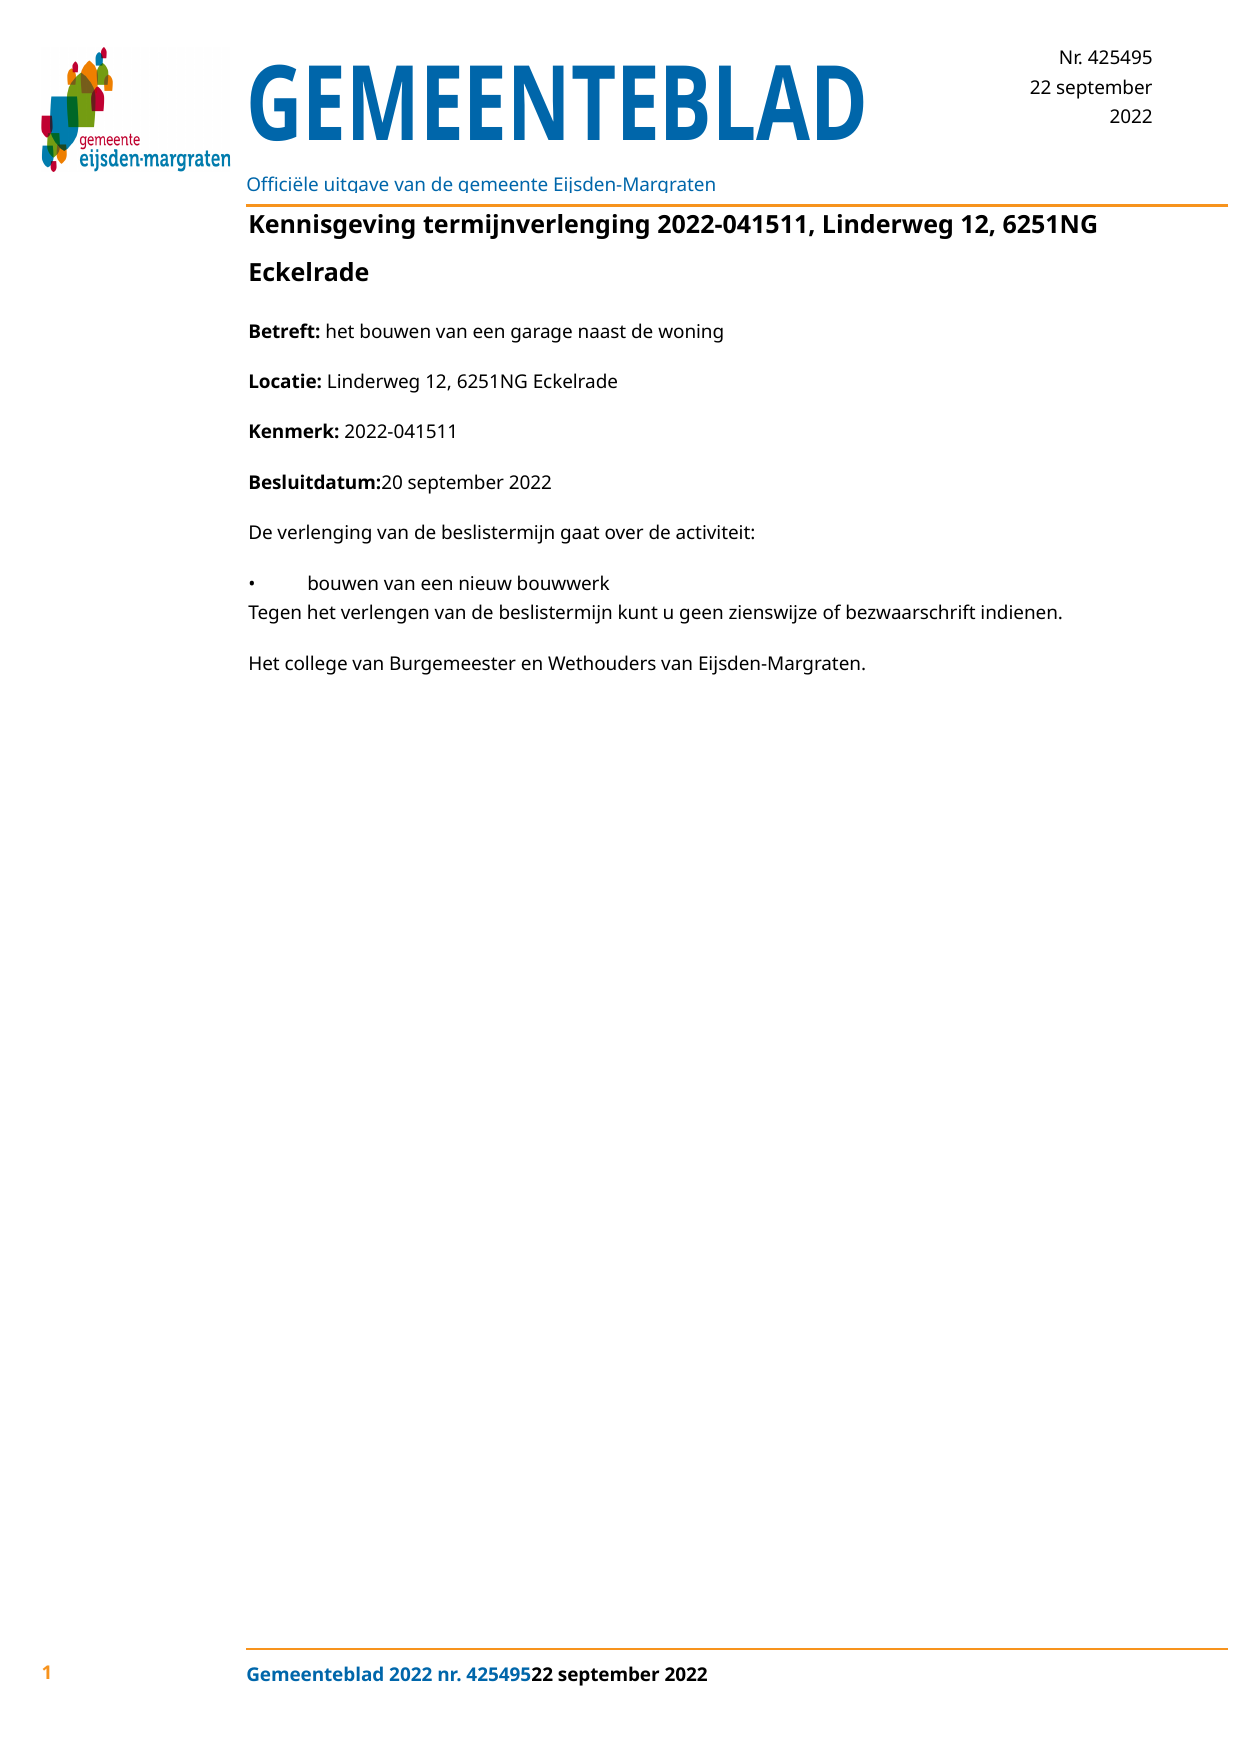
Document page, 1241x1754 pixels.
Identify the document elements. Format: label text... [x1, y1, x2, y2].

list bouwen van een nieuw bouwwerk [248, 570, 1152, 596]
text De verlenging van de beslistermijn gaat over de activiteit: [248, 519, 1152, 545]
text Kenmerk: 2022-041511 [248, 419, 1152, 444]
text Tegen het verlengen van de beslistermijn kunt u geen zienswijze of bezwaarschrift indienen. [248, 599, 1152, 625]
text Betreft: het bouwen van een garage naast de woning [248, 318, 1152, 344]
picture [41, 47, 231, 172]
text Het college van Burgemeester en Wethouders van Eijsden-Margraten. [248, 650, 1152, 676]
text Besluitdatum:20 september 2022 [248, 469, 1152, 495]
text Kennisgeving termijnverlenging 2022-041511, Linderweg 12, 6251NG Eckelrade [248, 207, 1152, 288]
text Locatie: Linderweg 12, 6251NG Eckelrade [248, 368, 1152, 394]
